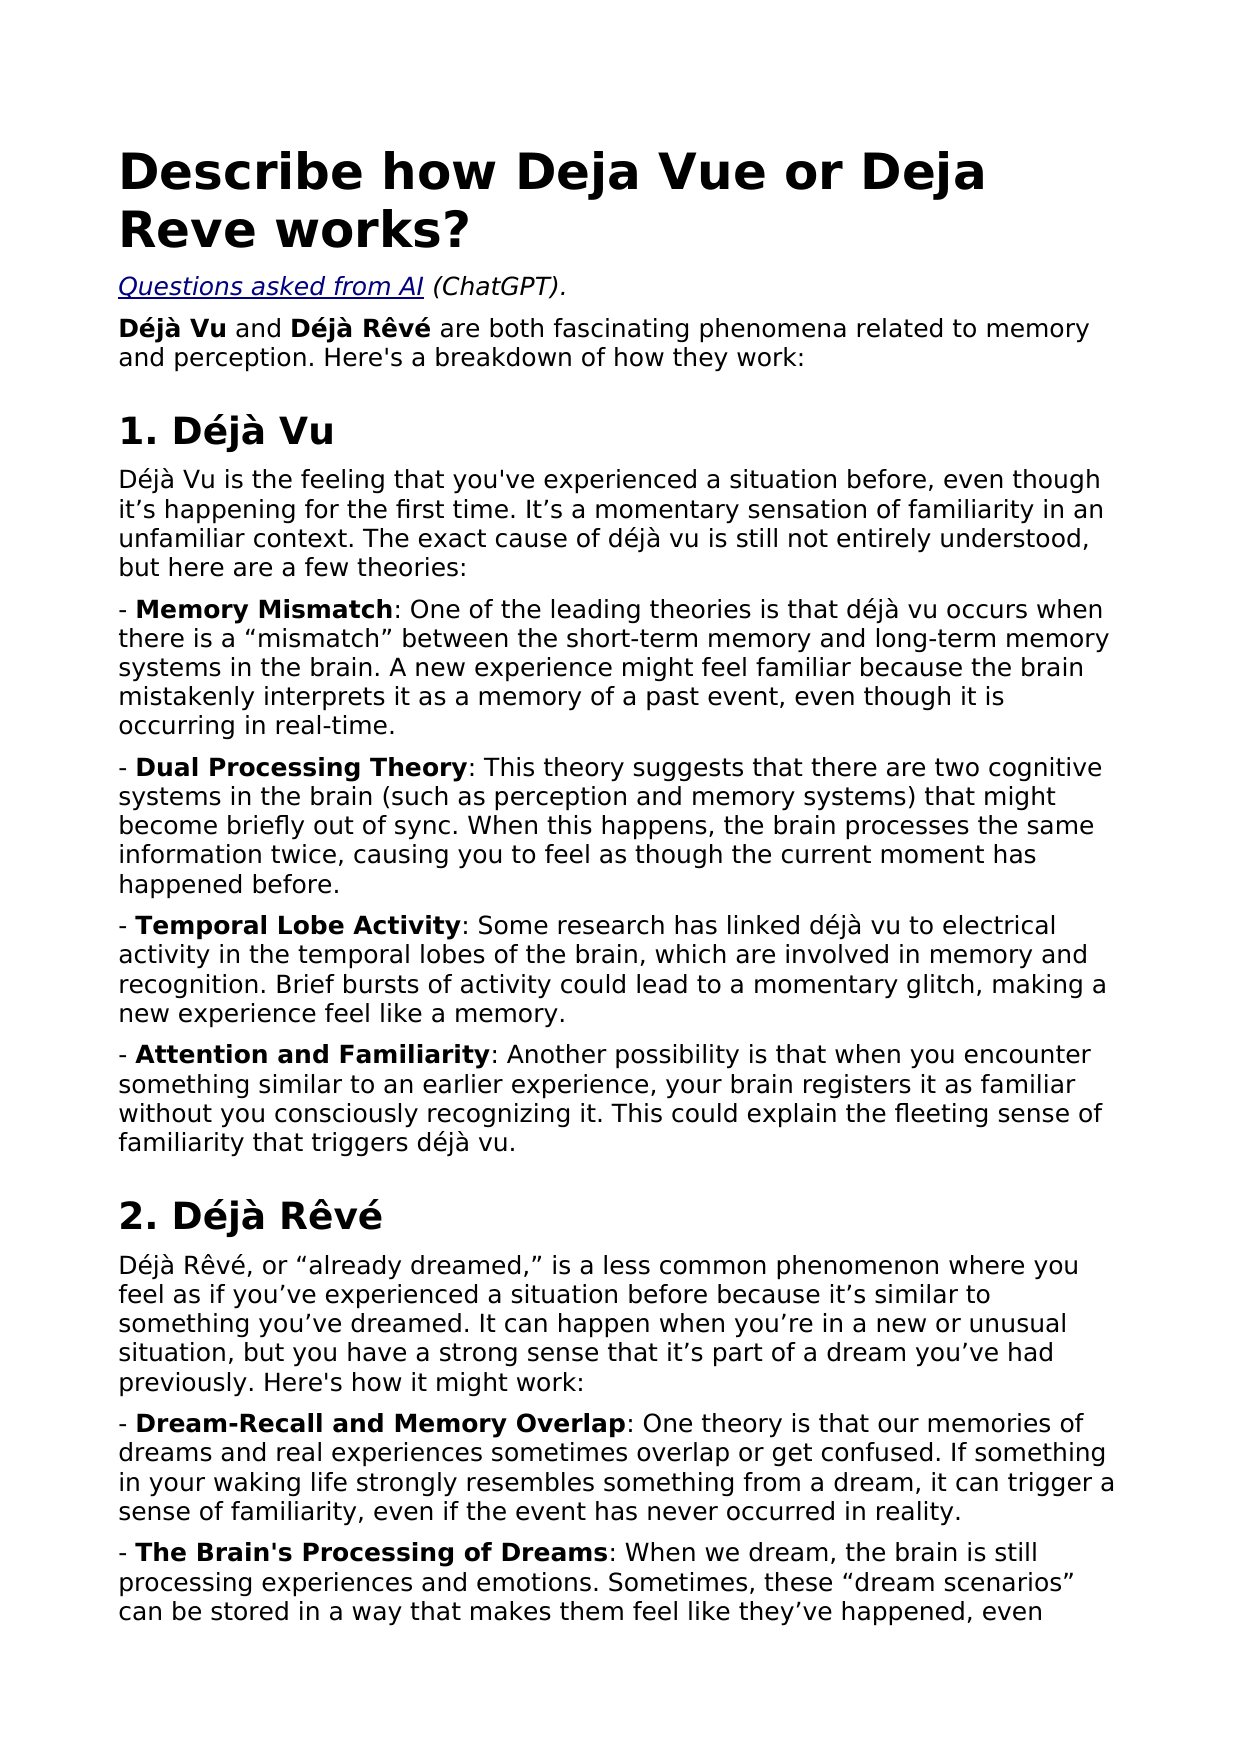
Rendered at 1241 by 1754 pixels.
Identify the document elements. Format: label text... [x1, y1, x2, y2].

subtitle 2. Déjà Rêvé [118, 1195, 1122, 1238]
text Questions asked from AI (ChatGPT). [118, 272, 1122, 301]
subtitle Describe how Deja Vue or Deja Reve works? [118, 143, 1122, 259]
text - Attention and Familiarity: Another possibility is that when you encounter something similar to an earlier experience, your brain registers it as familiar without you consciously recognizing it. This could explain the fleeting sense of familiarity that triggers déjà vu. [118, 1041, 1122, 1157]
text Déjà Vu is the feeling that you've experienced a situation before, even though it’s happening for the first time. It’s a momentary sensation of familiarity in an unfamiliar context. The exact cause of déjà vu is still not entirely understood, but here are a few theories: [118, 466, 1122, 582]
text Déjà Vu and Déjà Rêvé are both fascinating phenomena related to memory and perception. Here's a breakdown of how they work: [118, 314, 1122, 372]
text - Dual Processing Theory: This theory suggests that there are two cognitive systems in the brain (such as perception and memory systems) that might become briefly out of sync. When this happens, the brain processes the same information twice, causing you to feel as though the current moment has happened before. [118, 753, 1122, 899]
text - Dream-Recall and Memory Overlap: One theory is that our memories of dreams and real experiences sometimes overlap or get confused. If something in your waking life strongly resembles something from a dream, it can trigger a sense of familiarity, even if the event has never occurred in reality. [118, 1409, 1122, 1526]
text - The Brain's Processing of Dreams: When we dream, the brain is still processing experiences and emotions. Sometimes, these “dream scenarios” can be stored in a way that makes them feel like they’ve happened, even [118, 1538, 1122, 1626]
text - Temporal Lobe Activity: Some research has linked déjà vu to electrical activity in the temporal lobes of the brain, which are involved in memory and recognition. Brief bursts of activity could lead to a momentary glitch, making a new experience feel like a memory. [118, 912, 1122, 1028]
text Déjà Rêvé, or “already dreamed,” is a less common phenomenon where you feel as if you’ve experienced a situation before because it’s similar to something you’ve dreamed. It can happen when you’re in a new or unusual situation, but you have a strong sense that it’s part of a dream you’ve had previously. Here's how it might work: [118, 1251, 1122, 1397]
text - Memory Mismatch: One of the leading theories is that déjà vu occurs when there is a “mismatch” between the short-term memory and long-term memory systems in the brain. A new experience might feel familiar because the brain mistakenly interprets it as a memory of a past event, even though it is occurring in real-time. [118, 595, 1122, 741]
subtitle 1. Déjà Vu [118, 409, 1122, 453]
